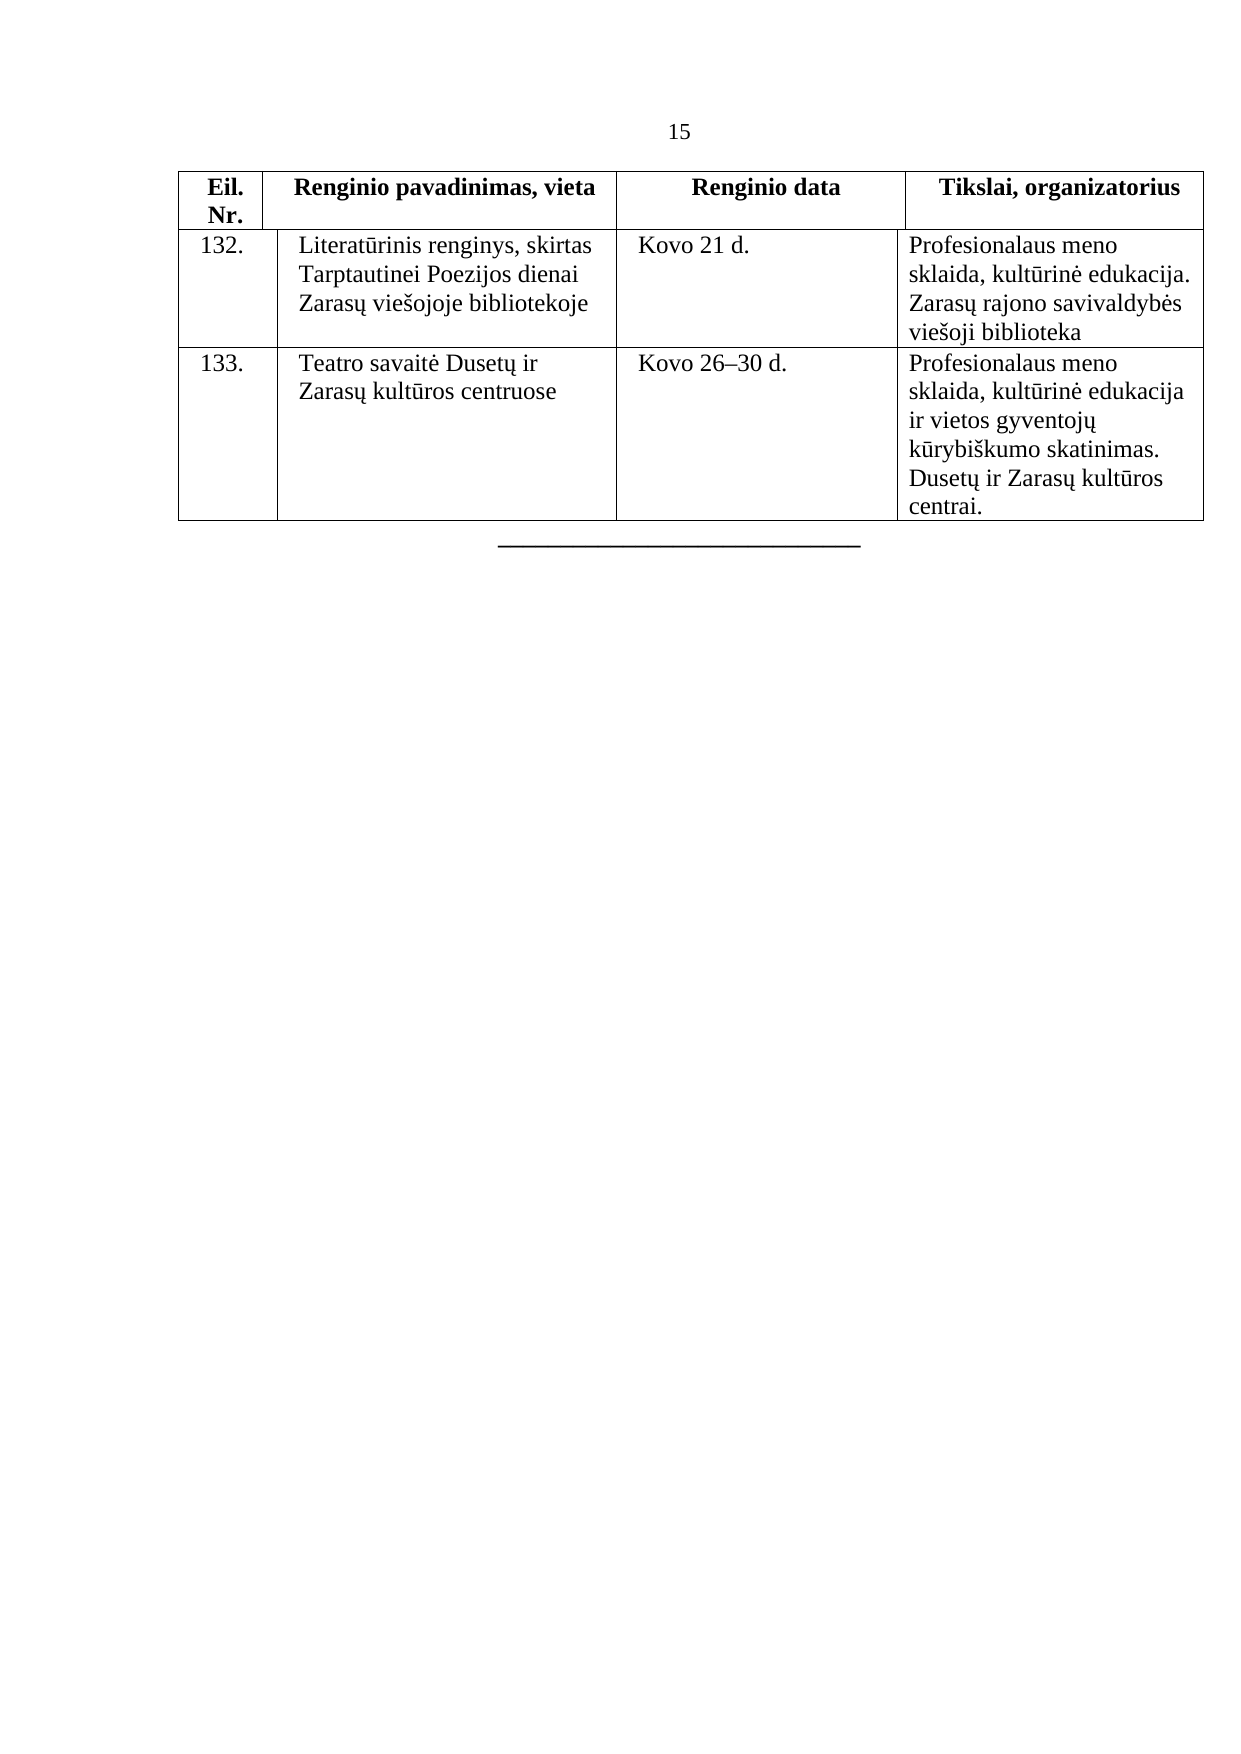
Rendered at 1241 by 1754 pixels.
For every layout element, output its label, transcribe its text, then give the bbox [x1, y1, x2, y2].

table_cell 132. [179, 230, 277, 347]
table_cell Teatro savaitė Dusetų ir Zarasų kultūros centruose [278, 348, 616, 520]
table_cell 133. [179, 348, 277, 520]
table_cell Kovo 21 d. [617, 230, 897, 347]
table_cell Profesionalaus meno sklaida, kultūrinė edukacija. Zarasų rajono savivaldybės viešoji biblioteka [898, 230, 1203, 347]
table_header Tikslai, organizatorius [906, 172, 1203, 229]
table_cell Profesionalaus meno sklaida, kultūrinė edukacija ir vietos gyventojų kūrybiškumo skatinimas. Dusetų ir Zarasų kultūros centrai. [898, 348, 1203, 520]
table_header Eil. Nr. [179, 172, 262, 229]
table_cell Kovo 26–30 d. [617, 348, 897, 520]
table_header Renginio data [617, 172, 905, 229]
text _____________________________ [177, 521, 1181, 550]
table_header Renginio pavadinimas, vieta [263, 172, 616, 229]
table_cell Literatūrinis renginys, skirtas Tarptautinei Poezijos dienai Zarasų viešojoje bibliotekoje [278, 230, 616, 347]
